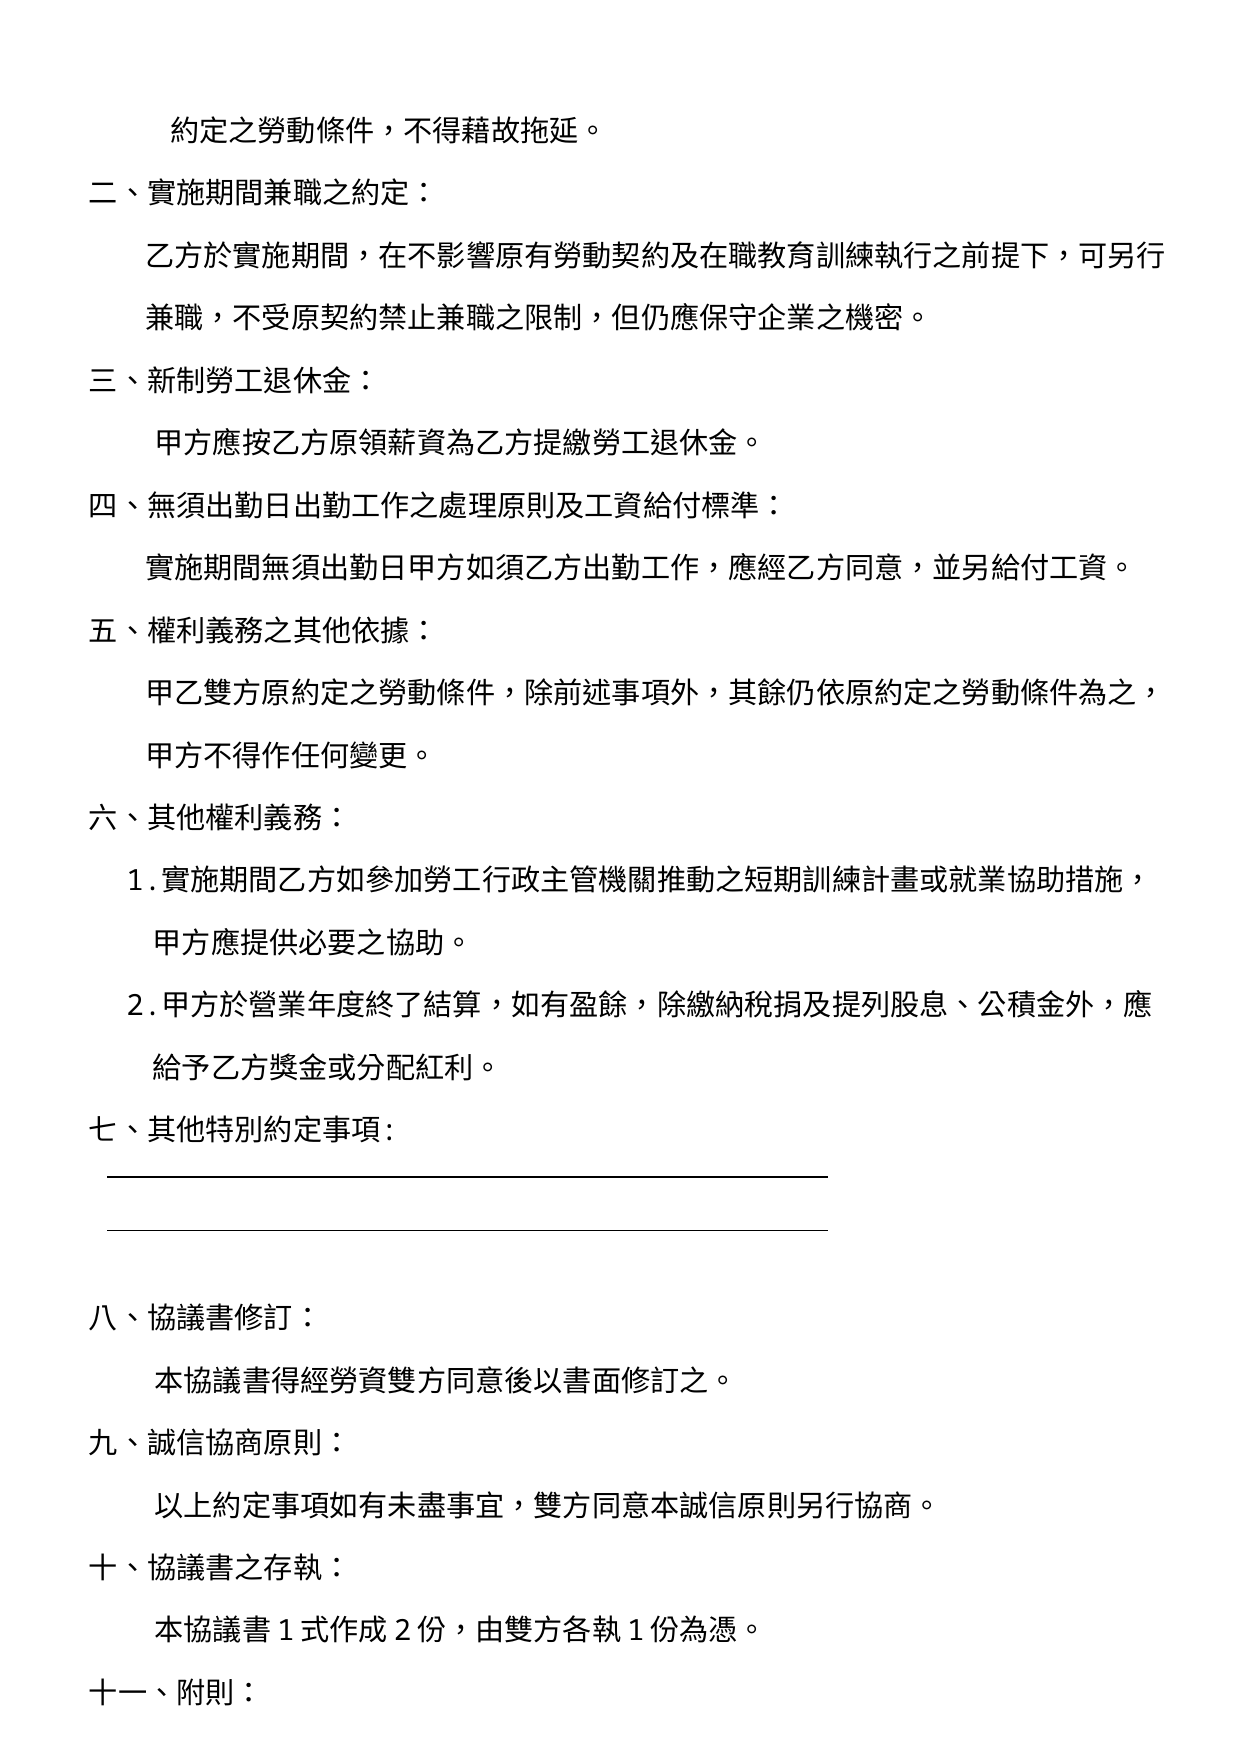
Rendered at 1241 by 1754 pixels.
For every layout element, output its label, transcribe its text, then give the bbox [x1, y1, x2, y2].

text 1.實施期間乙方如參加勞工行政主管機關推動之短期訓練計畫或就業協助措施，甲方應提供必要之協助。 [126, 837, 1167, 962]
text 六、其他權利義務： [89, 774, 1167, 837]
text 十一、附則： [89, 1649, 1167, 1712]
text 九、誠信協商原則： [89, 1399, 1167, 1462]
text 乙方於實施期間，在不影響原有勞動契約及在職教育訓練執行之前提下，可另行兼職，不受原契約禁止兼職之限制，但仍應保守企業之機密。 [145, 212, 1167, 337]
text 二、實施期間兼職之約定： [89, 149, 1167, 212]
text 八、協議書修訂： [89, 1274, 1167, 1337]
text 三、新制勞工退休金： [89, 337, 1167, 399]
text 五、權利義務之其他依據： [89, 587, 1167, 649]
text 實施期間無須出勤日甲方如須乙方出勤工作，應經乙方同意，並另給付工資。 [145, 524, 1167, 587]
text 甲乙雙方原約定之勞動條件，除前述事項外，其餘仍依原約定之勞動條件為之，甲方不得作任何變更。 [145, 649, 1167, 774]
text 甲方應按乙方原領薪資為乙方提繳勞工退休金。 [89, 399, 1167, 462]
text 十、協議書之存執： [89, 1524, 1167, 1587]
text 本協議書1式作成2份，由雙方各執1份為憑。 [89, 1587, 1167, 1649]
text 以上約定事項如有未盡事宜，雙方同意本誠信原則另行協商。 [89, 1462, 1167, 1524]
text 2.甲方於營業年度終了結算，如有盈餘，除繳納稅捐及提列股息、公積金外，應給予乙方獎金或分配紅利。 [126, 962, 1167, 1087]
text 約定之勞動條件，不得藉故拖延。 [126, 87, 1167, 149]
text 七、其他特別約定事項: [89, 1087, 1167, 1149]
text 本協議書得經勞資雙方同意後以書面修訂之。 [89, 1337, 1167, 1399]
text 四、無須出勤日出勤工作之處理原則及工資給付標準： [89, 462, 1167, 524]
